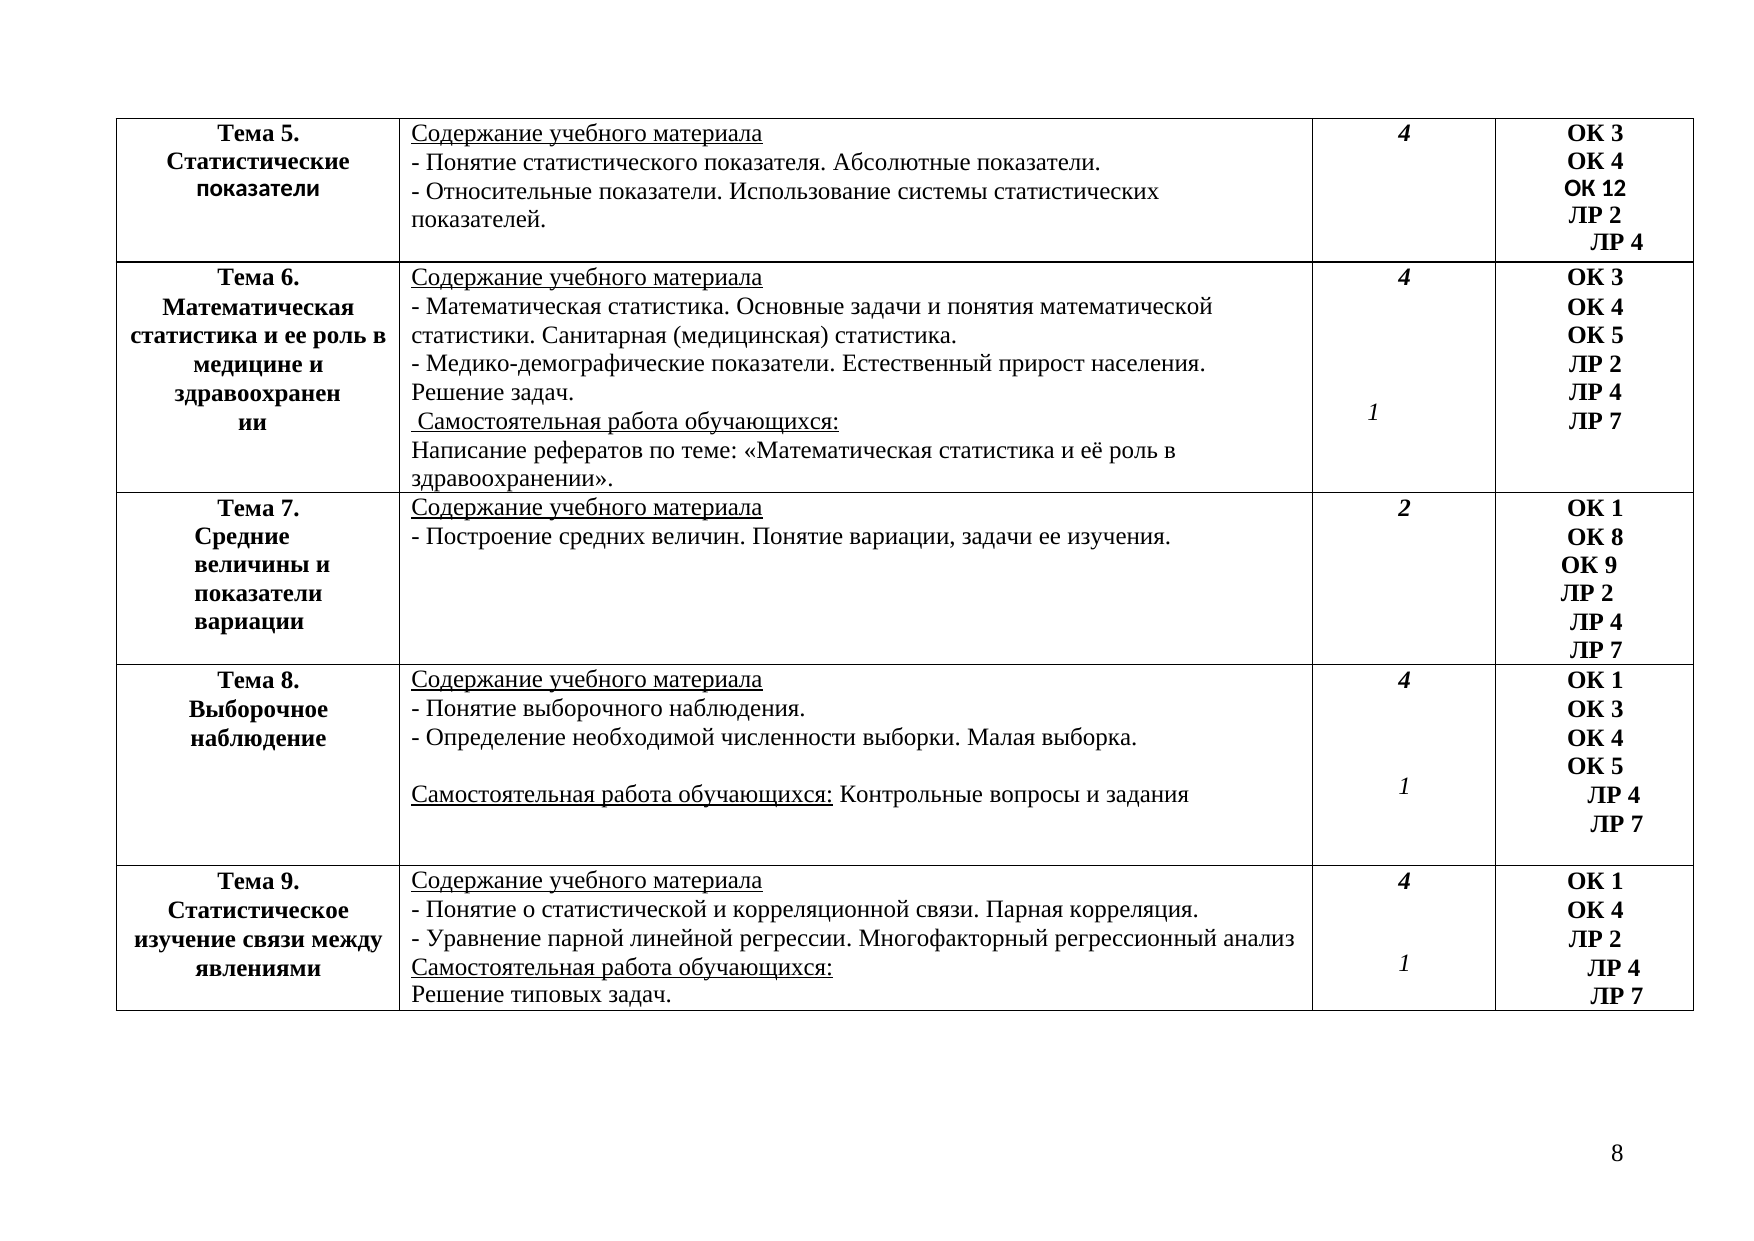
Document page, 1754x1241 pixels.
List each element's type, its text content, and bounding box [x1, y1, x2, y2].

table_cell 4 1 [1313, 665, 1495, 865]
table_cell Содержание учебного материала - Понятие выборочного наблюдения. - Определение необходимой численности выборки. Малая выборка. Самостоятельная работа обучающихся: Контрольные вопросы и задания [400, 665, 1312, 865]
table_cell Содержание учебного материала - Понятие статистического показателя. Абсолютные показатели. - Относительные показатели. Использование системы статистических показателей. [400, 119, 1312, 261]
table_cell ОК 1 ОК 8 ОК 9 ЛР 2 ЛР 4 ЛР 7 [1496, 493, 1693, 664]
table_cell ОК 1 ОК 4 ЛР 2 ЛР 4 ЛР 7 [1496, 866, 1693, 1010]
table_cell 4 1 [1313, 866, 1495, 1010]
table_header Содержание учебного материала - Математическая статистика. Основные задачи и понятия математической статистики. Санитарная (медицинская) статистика. - Медико-демографические показатели. Естественный прирост населения. Решение задач. Самостоятельная работа обучающихся: Написание рефератов по теме: «Математическая статистика и её роль в здравоохранении». [400, 263, 1312, 492]
table_cell Тема 5. Статистические показатели [117, 119, 399, 261]
table_cell Тема 7. Средние величины и показатели вариации [117, 493, 399, 664]
table_cell Тема 8. Выборочное наблюдение [117, 665, 399, 865]
table_header 4 1 [1313, 263, 1495, 492]
table_cell Тема 9. Статистическое изучение связи между явлениями [117, 866, 399, 1010]
table_cell 4 [1313, 119, 1495, 261]
table_header ОК 3 ОК 4 ОК 5 ЛР 2 ЛР 4 ЛР 7 [1496, 263, 1693, 492]
table_header Тема 6. Математическая статистика и ее роль в медицине и здравоохранении [117, 263, 399, 492]
table_cell Содержание учебного материала - Построение средних величин. Понятие вариации, задачи ее изучения. [400, 493, 1312, 664]
table_cell Содержание учебного материала - Понятие о статистической и корреляционной связи. Парная корреляция. - Уравнение парной линейной регрессии. Многофакторный регрессионный анализ Самостоятельная работа обучающихся: Решение типовых задач. [400, 866, 1312, 1010]
table_cell 2 [1313, 493, 1495, 664]
table_cell ОК 1 ОК 3 ОК 4 ОК 5 ЛР 4 ЛР 7 [1496, 665, 1693, 865]
table_cell ОК 3 ОК 4 ОК 12 ЛР 2 ЛР 4 [1496, 119, 1693, 261]
